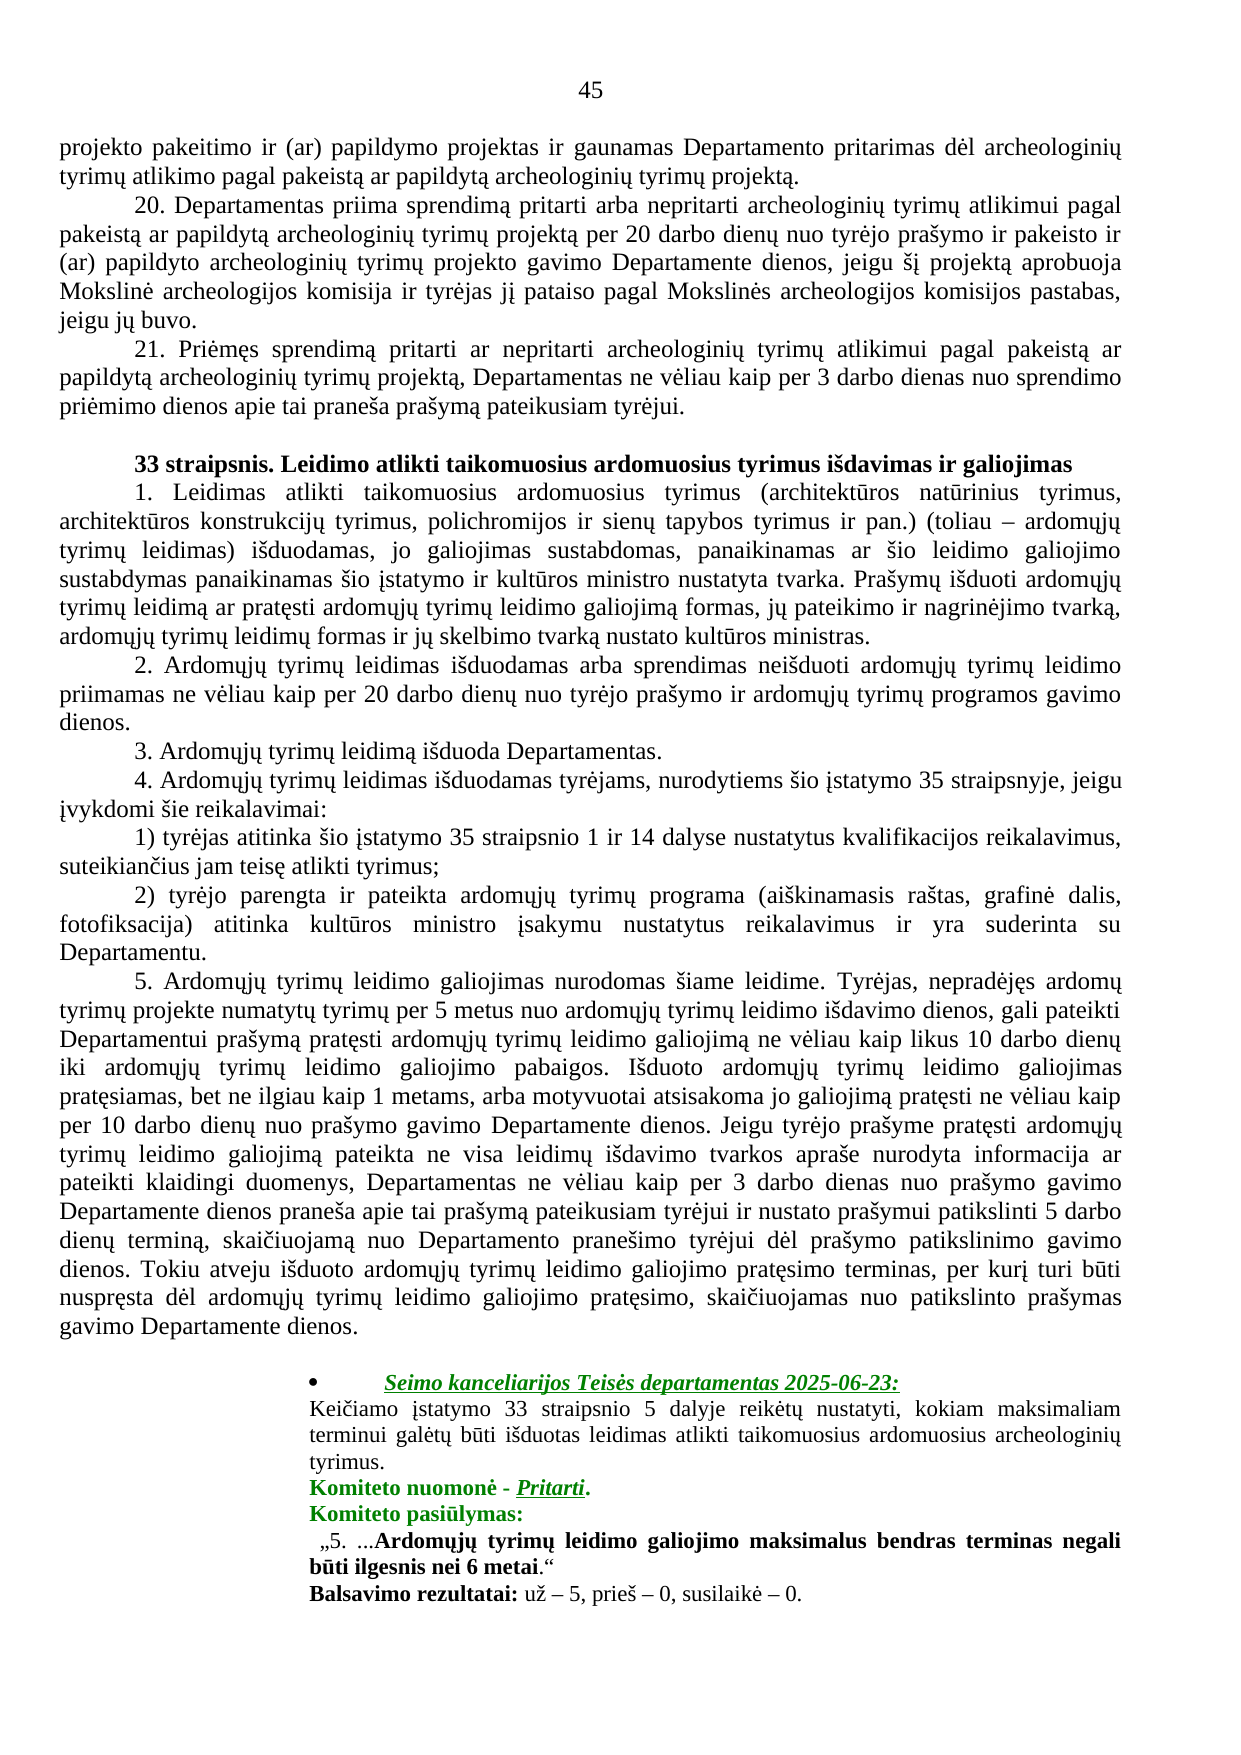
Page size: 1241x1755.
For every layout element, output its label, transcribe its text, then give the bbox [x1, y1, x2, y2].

text 21. Priėmęs sprendimą pritarti ar nepritarti archeologinių tyrimų atlikimui pagal pakeistą ar papildytą archeologinių tyrimų projektą, Departamentas ne vėliau kaip per 3 darbo dienas nuo sprendimo priėmimo dienos apie tai praneša prašymą pateikusiam tyrėjui. [59, 334, 1122, 420]
text Komiteto nuomonė - Pritarti. [309, 1474, 1122, 1501]
text Balsavimo rezultatai: už – 5, prieš – 0, susilaikė – 0. [309, 1579, 1122, 1606]
text 3. Ardomųjų tyrimų leidimą išduoda Departamentas. [59, 736, 1122, 765]
subtitle Komiteto pasiūlymas: [309, 1501, 1122, 1527]
text 2. Ardomųjų tyrimų leidimas išduodamas arba sprendimas neišduoti ardomųjų tyrimų leidimo priimamas ne vėliau kaip per 20 darbo dienų nuo tyrėjo prašymo ir ardomųjų tyrimų programos gavimo dienos. [59, 650, 1122, 736]
text „5. ...Ardomųjų tyrimų leidimo galiojimo maksimalus bendras terminas negali būti ilgesnis nei 6 metai.“ [309, 1527, 1122, 1579]
text  Seimo kanceliarijos Teisės departamentas 2025-06-23: [309, 1369, 1122, 1395]
text 5. Ardomųjų tyrimų leidimo galiojimas nurodomas šiame leidime. Tyrėjas, nepradėjęs ardomų tyrimų projekte numatytų tyrimų per 5 metus nuo ardomųjų tyrimų leidimo išdavimo dienos, gali pateikti Departamentui prašymą pratęsti ardomųjų tyrimų leidimo galiojimą ne vėliau kaip likus 10 darbo dienų iki ardomųjų tyrimų leidimo galiojimo pabaigos. Išduoto ardomųjų tyrimų leidimo galiojimas pratęsiamas, bet ne ilgiau kaip 1 metams, arba motyvuotai atsisakoma jo galiojimą pratęsti ne vėliau kaip per 10 darbo dienų nuo prašymo gavimo Departamente dienos. Jeigu tyrėjo prašyme pratęsti ardomųjų tyrimų leidimo galiojimą pateikta ne visa leidimų išdavimo tvarkos apraše nurodyta informacija ar pateikti klaidingi duomenys, Departamentas ne vėliau kaip per 3 darbo dienas nuo prašymo gavimo Departamente dienos praneša apie tai prašymą pateikusiam tyrėjui ir nustato prašymui patikslinti 5 darbo dienų terminą, skaičiuojamą nuo Departamento pranešimo tyrėjui dėl prašymo patikslinimo gavimo dienos. Tokiu atveju išduoto ardomųjų tyrimų leidimo galiojimo pratęsimo terminas, per kurį turi būti nuspręsta dėl ardomųjų tyrimų leidimo galiojimo pratęsimo, skaičiuojamas nuo patikslinto prašymas gavimo Departamente dienos. [59, 966, 1122, 1340]
text 1. Leidimas atlikti taikomuosius ardomuosius tyrimus (architektūros natūrinius tyrimus, architektūros konstrukcijų tyrimus, polichromijos ir sienų tapybos tyrimus ir pan.) (toliau – ardomųjų tyrimų leidimas) išduodamas, jo galiojimas sustabdomas, panaikinamas ar šio leidimo galiojimo sustabdymas panaikinamas šio įstatymo ir kultūros ministro nustatyta tvarka. Prašymų išduoti ardomųjų tyrimų leidimą ar pratęsti ardomųjų tyrimų leidimo galiojimą formas, jų pateikimo ir nagrinėjimo tvarką, ardomųjų tyrimų leidimų formas ir jų skelbimo tvarką nustato kultūros ministras. [59, 477, 1122, 650]
text 4. Ardomųjų tyrimų leidimas išduodamas tyrėjams, nurodytiems šio įstatymo 35 straipsnyje, jeigu įvykdomi šie reikalavimai: [59, 765, 1122, 822]
text Keičiamo įstatymo 33 straipsnio 5 dalyje reikėtų nustatyti, kokiam maksimaliam terminui galėtų būti išduotas leidimas atlikti taikomuosius ardomuosius archeologinių tyrimus. [309, 1395, 1122, 1474]
text projekto pakeitimo ir (ar) papildymo projektas ir gaunamas Departamento pritarimas dėl archeologinių tyrimų atlikimo pagal pakeistą ar papildytą archeologinių tyrimų projektą. [59, 132, 1122, 190]
text 2) tyrėjo parengta ir pateikta ardomųjų tyrimų programa (aiškinamasis raštas, grafinė dalis, fotofiksacija) atitinka kultūros ministro įsakymu nustatytus reikalavimus ir yra suderinta su Departamentu. [59, 880, 1122, 966]
text 1) tyrėjas atitinka šio įstatymo 35 straipsnio 1 ir 14 dalyse nustatytus kvalifikacijos reikalavimus, suteikiančius jam teisę atlikti tyrimus; [59, 822, 1122, 880]
subtitle 33 straipsnis. Leidimo atlikti taikomuosius ardomuosius tyrimus išdavimas ir galiojimas [134, 449, 1122, 477]
text 20. Departamentas priima sprendimą pritarti arba nepritarti archeologinių tyrimų atlikimui pagal pakeistą ar papildytą archeologinių tyrimų projektą per 20 darbo dienų nuo tyrėjo prašymo ir pakeisto ir (ar) papildyto archeologinių tyrimų projekto gavimo Departamente dienos, jeigu šį projektą aprobuoja Mokslinė archeologijos komisija ir tyrėjas jį pataiso pagal Mokslinės archeologijos komisijos pastabas, jeigu jų buvo. [59, 190, 1122, 334]
